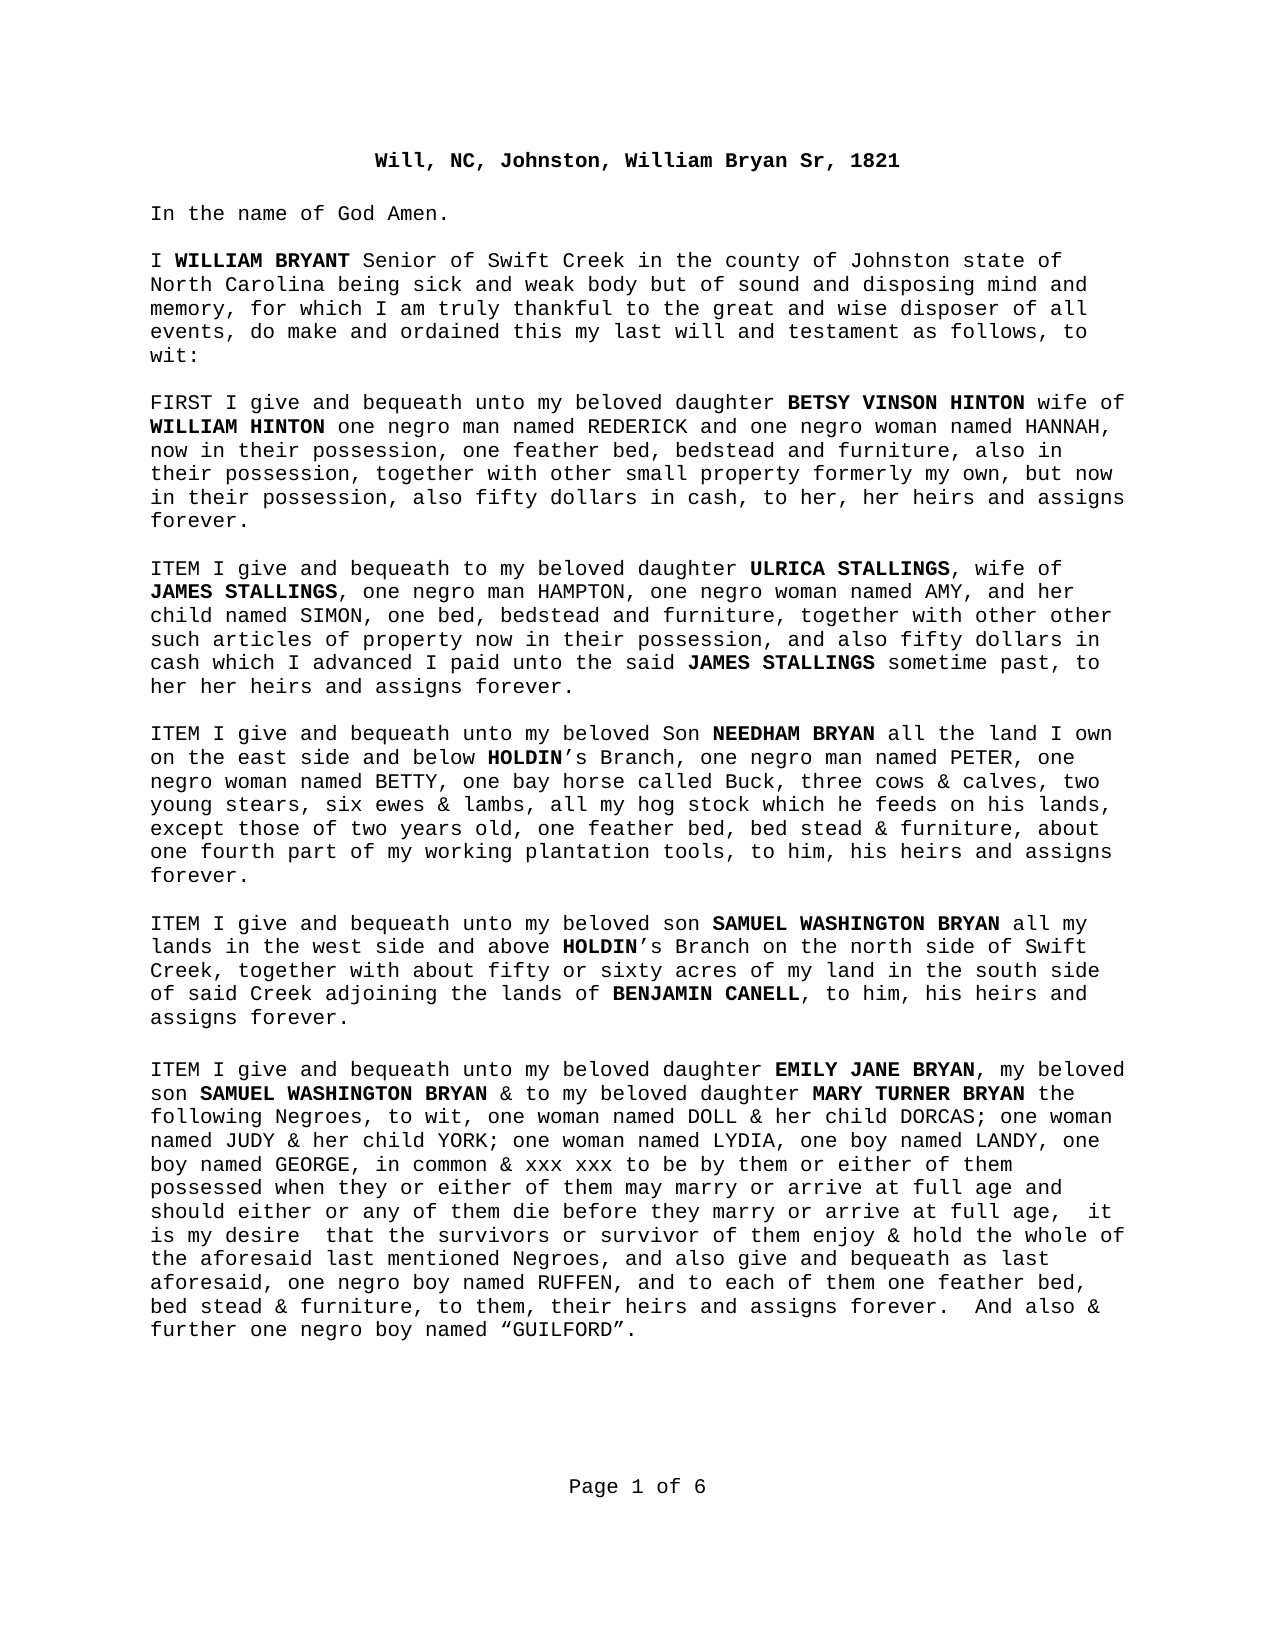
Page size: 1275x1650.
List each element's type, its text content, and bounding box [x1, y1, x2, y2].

text In the name of God Amen. [150, 203, 1125, 227]
text I William Bryant Senior of Swift Creek in the county of Johnston state of North Carolina being sick and weak body but of sound and disposing mind and memory, for which I am truly thankful to the great and wise disposer of all events, do make and ordained this my last will and testament as follows, to wit: [150, 250, 1125, 369]
text ITEM I give and bequeath to my beloved daughter Ulrica Stallings, wife of James Stallings, one negro man Hampton, one negro woman named Amy, and her child named SIMON, one bed, bedstead and furniture, together with other other such articles of property now in their possession, and also fifty dollars in cash which I advanced I paid unto the said James Stallings sometime past, to her her heirs and assigns forever. [150, 558, 1125, 700]
text ITEM I give and bequeath unto my beloved son Samuel Washington Bryan all my lands in the west side and above Holdin’s Branch on the north side of Swift Creek, together with about fifty or sixty acres of my land in the south side of said Creek adjoining the lands of Benjamin Canell, to him, his heirs and assigns forever. [150, 912, 1125, 1031]
text ITEM I give and bequeath unto my beloved daughter Emily Jane Bryan, my beloved son Samuel Washington Bryan & to my beloved daughter Mary Turner Bryan the following Negroes, to wit, one woman named Doll & her child Dorcas; one woman named Judy & her child YORK; one woman named LYDIA, one boy named Landy, one boy named George, in common & xxx xxx to be by them or either of them possessed when they or either of them may marry or arrive at full age and should either or any of them die before they marry or arrive at full age, it is my desire that the survivors or survivor of them enjoy & hold the whole of the aforesaid last mentioned Negroes, and also give and bequeath as last aforesaid, one negro boy named Ruffen, and to each of them one feather bed, bed stead & furniture, to them, their heirs and assigns forever. And also & further one negro boy named “Guilford”. [150, 1059, 1125, 1343]
text first I give and bequeath unto my beloved daughter Betsy Vinson Hinton wife of William Hinton one negro man named Rederick and one negro woman named Hannah, now in their possession, one feather bed, bedstead and furniture, also in their possession, together with other small property formerly my own, but now in their possession, also fifty dollars in cash, to her, her heirs and assigns forever. [150, 392, 1125, 534]
text item I give and bequeath unto my beloved Son Needham Bryan all the land I own on the east side and below Holdin’s Branch, one negro man named PETER, one negro woman named BETTY, one bay horse called Buck, three cows & calves, two young stears, six ewes & lambs, all my hog stock which he feeds on his lands, except those of two years old, one feather bed, bed stead & furniture, about one fourth part of my working plantation tools, to him, his heirs and assigns forever. [150, 723, 1125, 889]
